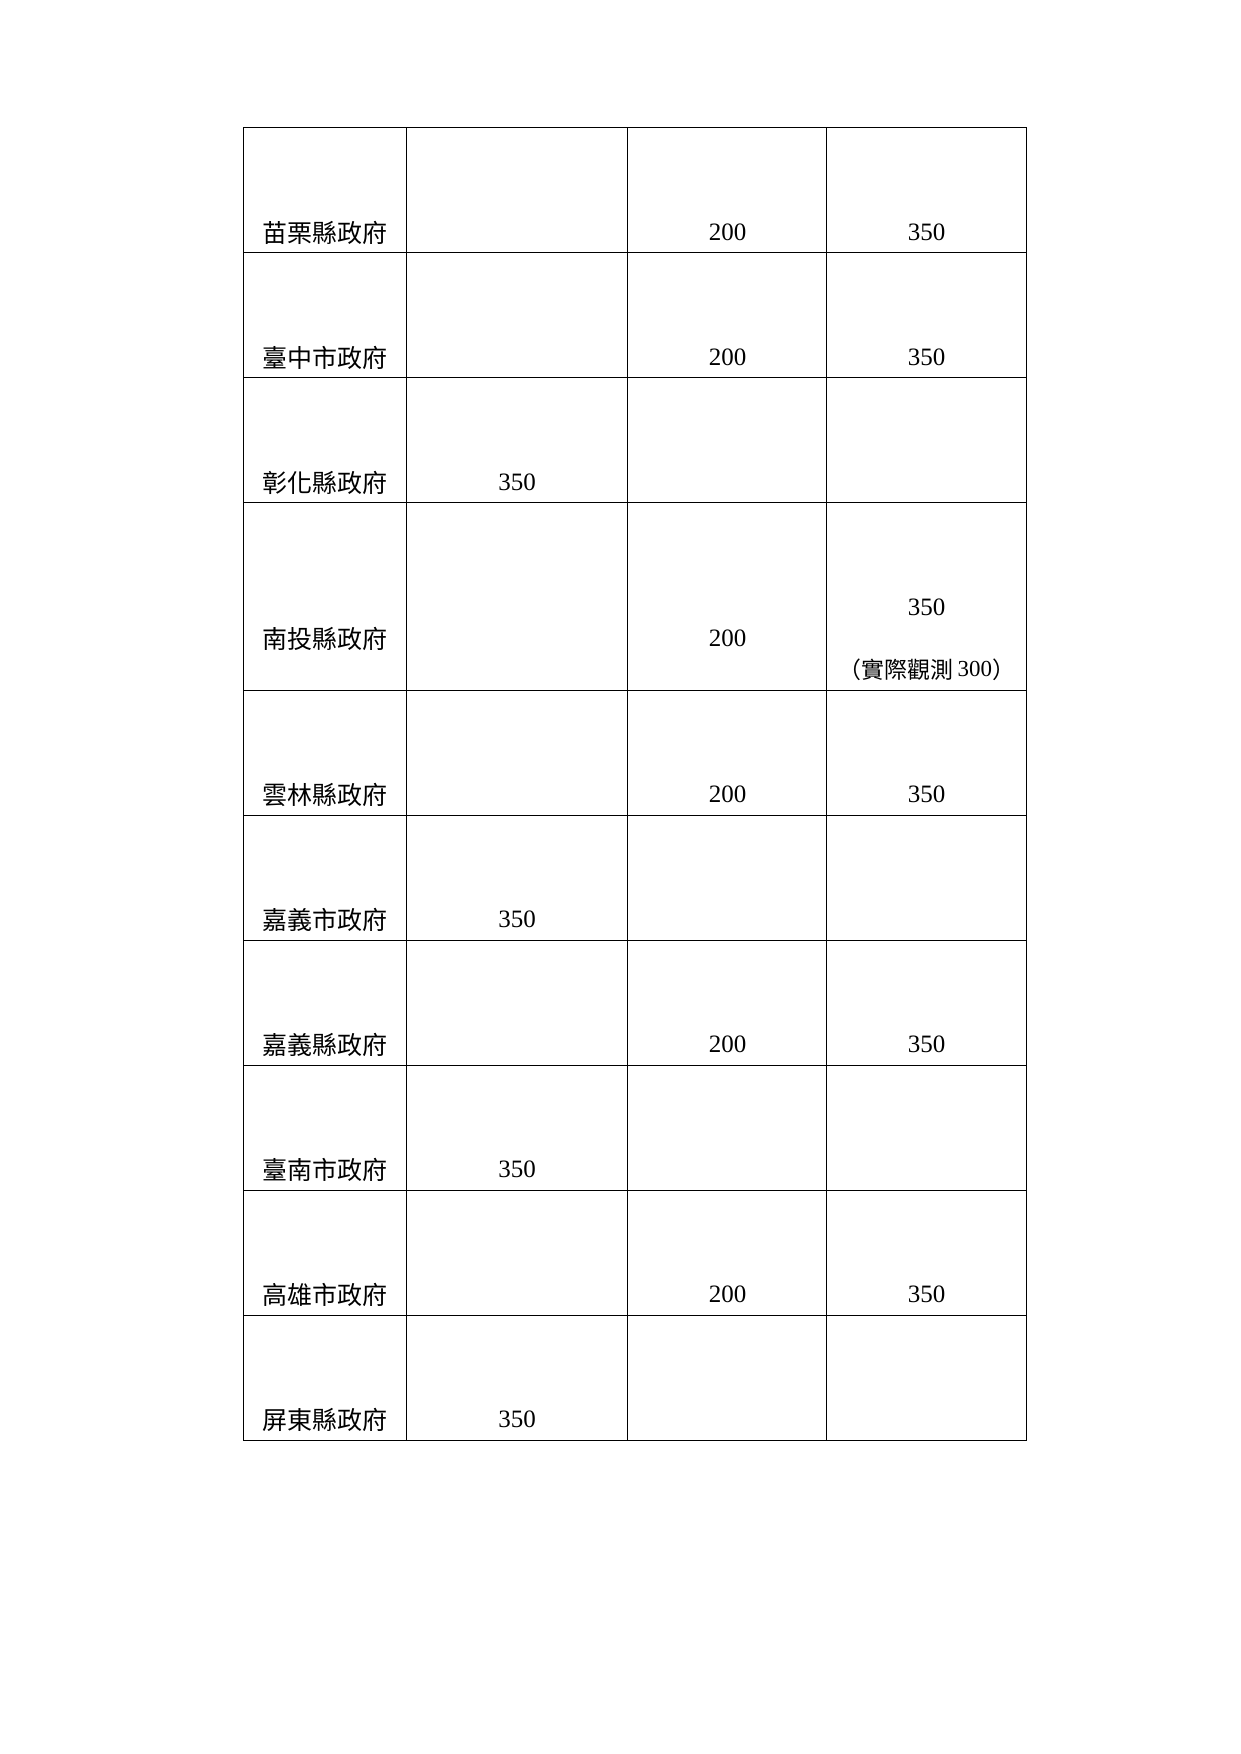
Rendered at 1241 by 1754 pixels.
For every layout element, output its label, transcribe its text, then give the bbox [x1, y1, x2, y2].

table_cell [827, 378, 1026, 502]
table_cell [827, 1066, 1026, 1189]
table_cell [407, 128, 627, 252]
table_cell 臺中市政府 [244, 253, 406, 377]
table_cell 350 [827, 1191, 1026, 1314]
table_cell [407, 253, 627, 377]
table_cell 350 [407, 816, 627, 939]
table_cell [628, 378, 826, 502]
table_cell 350 [407, 1066, 627, 1189]
table_cell 彰化縣政府 [244, 378, 406, 502]
table_cell 200 [628, 253, 826, 377]
table_cell [628, 816, 826, 939]
table_cell [407, 503, 627, 689]
table_cell 高雄市政府 [244, 1191, 406, 1314]
table_cell [407, 1191, 627, 1314]
table_cell 200 [628, 503, 826, 689]
table_cell [827, 1316, 1026, 1439]
table_cell 雲林縣政府 [244, 691, 406, 814]
table_cell 苗栗縣政府 [244, 128, 406, 252]
table_cell 屏東縣政府 [244, 1316, 406, 1439]
table_cell 350 [407, 1316, 627, 1439]
table_cell 350 [827, 253, 1026, 377]
table_cell 嘉義縣政府 [244, 941, 406, 1064]
table_cell 臺南市政府 [244, 1066, 406, 1189]
table_cell 200 [628, 1191, 826, 1314]
table_cell [407, 941, 627, 1064]
table_cell [628, 1066, 826, 1189]
table_cell 350 （實際觀測300） [827, 503, 1026, 689]
table_cell 200 [628, 128, 826, 252]
table_cell 350 [827, 128, 1026, 252]
table_cell 350 [827, 941, 1026, 1064]
table_cell 南投縣政府 [244, 503, 406, 689]
table_cell 350 [407, 378, 627, 502]
table_cell 200 [628, 691, 826, 814]
table_cell 350 [827, 691, 1026, 814]
table_cell 嘉義市政府 [244, 816, 406, 939]
table_cell [827, 816, 1026, 939]
table_cell [628, 1316, 826, 1439]
table_cell 200 [628, 941, 826, 1064]
table_cell [407, 691, 627, 814]
